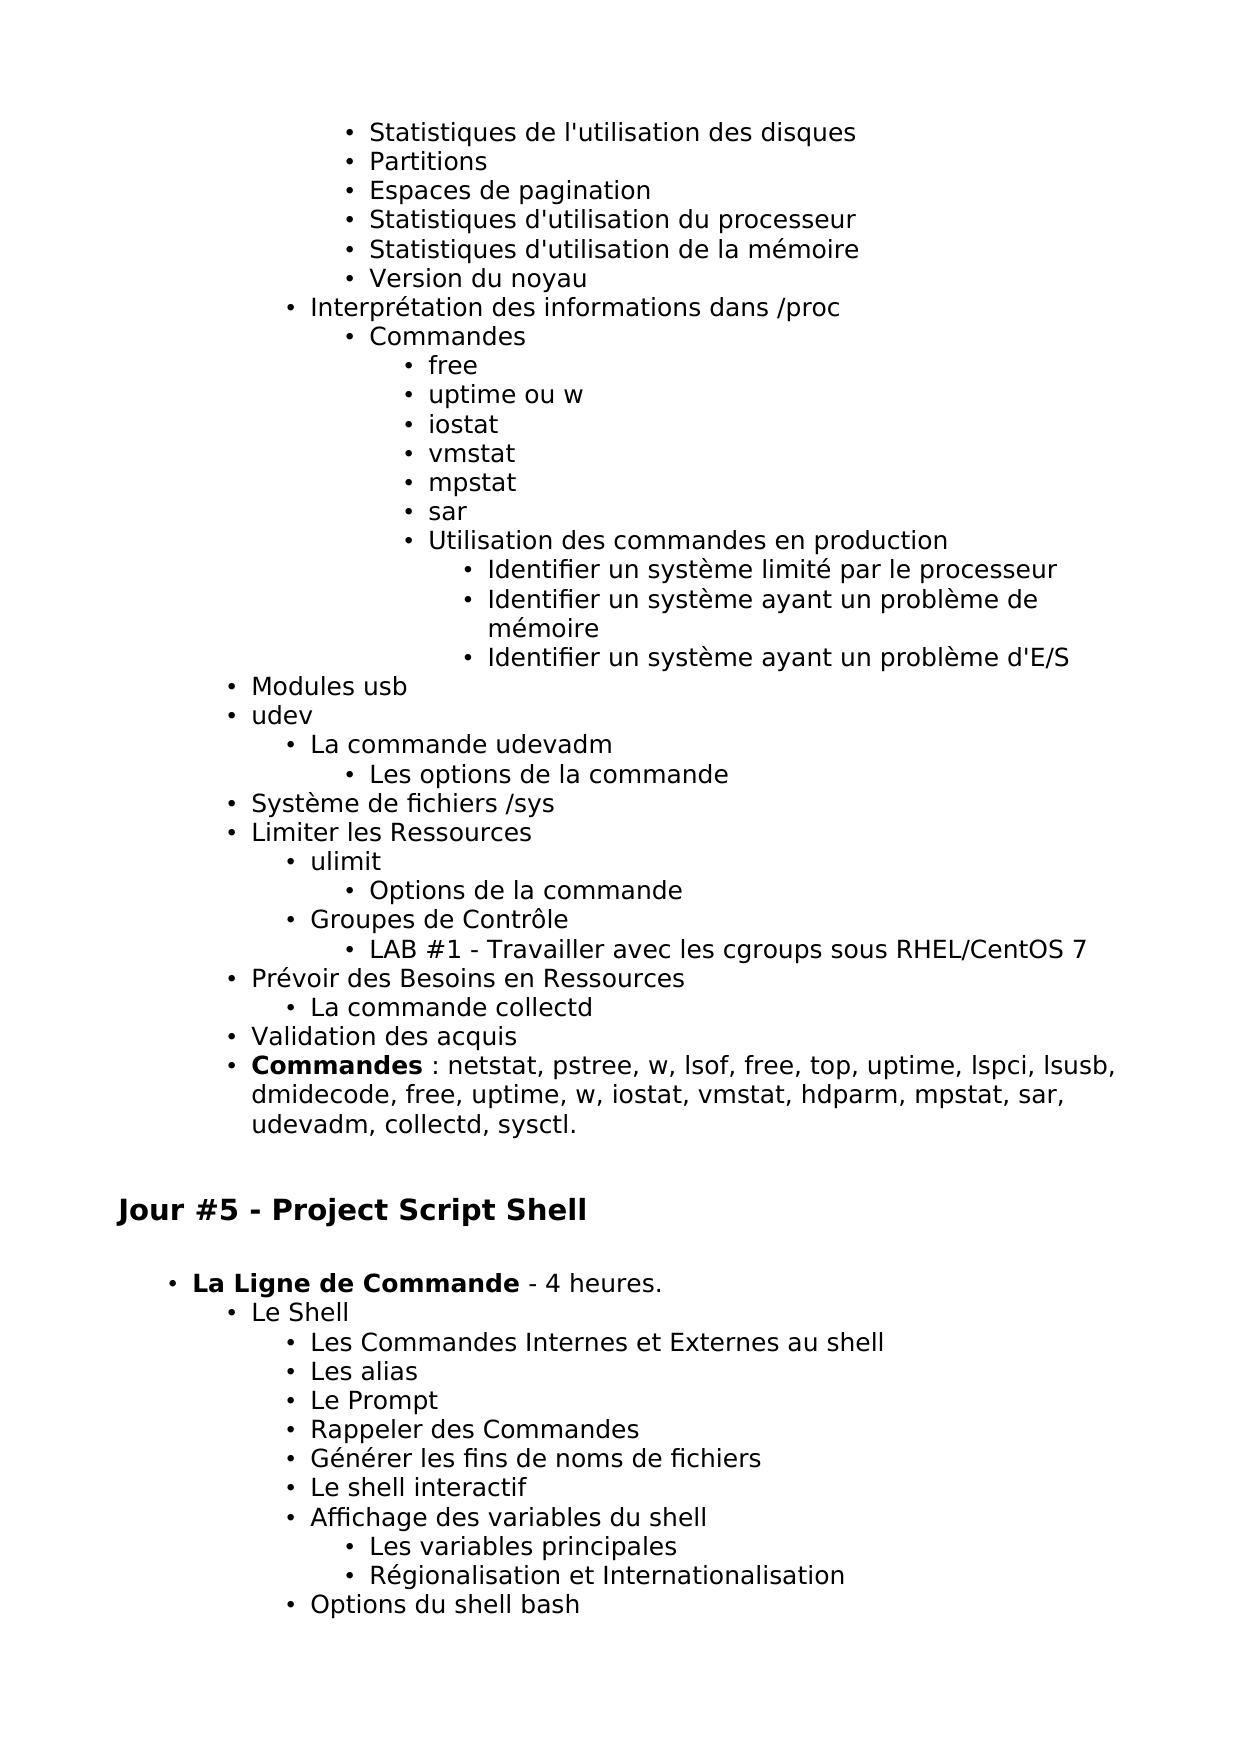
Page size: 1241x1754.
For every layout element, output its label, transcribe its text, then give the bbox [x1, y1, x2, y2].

list ulimit [295, 847, 1122, 876]
list uptime ou w [413, 381, 1122, 410]
list Espaces de pagination [354, 176, 1122, 206]
list Statistiques de l'utilisation des disques [354, 118, 1122, 147]
list Le Shell [236, 1298, 1122, 1328]
list Les alias [295, 1357, 1122, 1386]
list Les options de la commande [354, 760, 1122, 789]
list Les variables principales [354, 1532, 1122, 1561]
subtitle Jour #5 - Project Script Shell [118, 1193, 1122, 1227]
list Version du noyau [354, 264, 1122, 293]
list Groupes de Contrôle [295, 906, 1122, 935]
list Modules usb [236, 672, 1122, 701]
list Interprétation des informations dans /proc [295, 293, 1122, 322]
list Validation des acquis [236, 1022, 1122, 1051]
list Affichage des variables du shell [295, 1503, 1122, 1532]
list Prévoir des Besoins en Ressources [236, 964, 1122, 993]
list Options de la commande [354, 876, 1122, 906]
list La commande collectd [295, 993, 1122, 1022]
list Régionalisation et Internationalisation [354, 1561, 1122, 1590]
list Les Commandes Internes et Externes au shell [295, 1328, 1122, 1357]
list Commandes [354, 322, 1122, 351]
list Statistiques d'utilisation de la mémoire [354, 235, 1122, 264]
list Limiter les Ressources [236, 818, 1122, 847]
list iostat [413, 410, 1122, 439]
list Rappeler des Commandes [295, 1415, 1122, 1444]
list free [413, 351, 1122, 381]
list udev [236, 701, 1122, 731]
list Identifier un système ayant un problème d'E/S [472, 643, 1122, 672]
list La commande udevadm [295, 731, 1122, 760]
list Système de fichiers /sys [236, 789, 1122, 818]
list Partitions [354, 147, 1122, 176]
list mpstat [413, 468, 1122, 497]
list Le shell interactif [295, 1473, 1122, 1503]
list Utilisation des commandes en production [413, 526, 1122, 556]
list Identifier un système limité par le processeur [472, 556, 1122, 585]
list Générer les fins de noms de fichiers [295, 1444, 1122, 1473]
list Commandes : netstat, pstree, w, lsof, free, top, uptime, lspci, lsusb, dmidecode, free, uptime, w, iostat, vmstat, hdparm, mpstat, sar, udevadm, collectd, sysctl. [236, 1051, 1122, 1139]
list Identifier un système ayant un problème de mémoire [472, 585, 1122, 643]
list Le Prompt [295, 1386, 1122, 1415]
list Options du shell bash [295, 1590, 1122, 1619]
list vmstat [413, 439, 1122, 468]
list LAB #1 - Travailler avec les cgroups sous RHEL/CentOS 7 [354, 935, 1122, 964]
list La Ligne de Commande - 4 heures. [177, 1269, 1122, 1298]
list Statistiques d'utilisation du processeur [354, 206, 1122, 235]
list sar [413, 497, 1122, 526]
